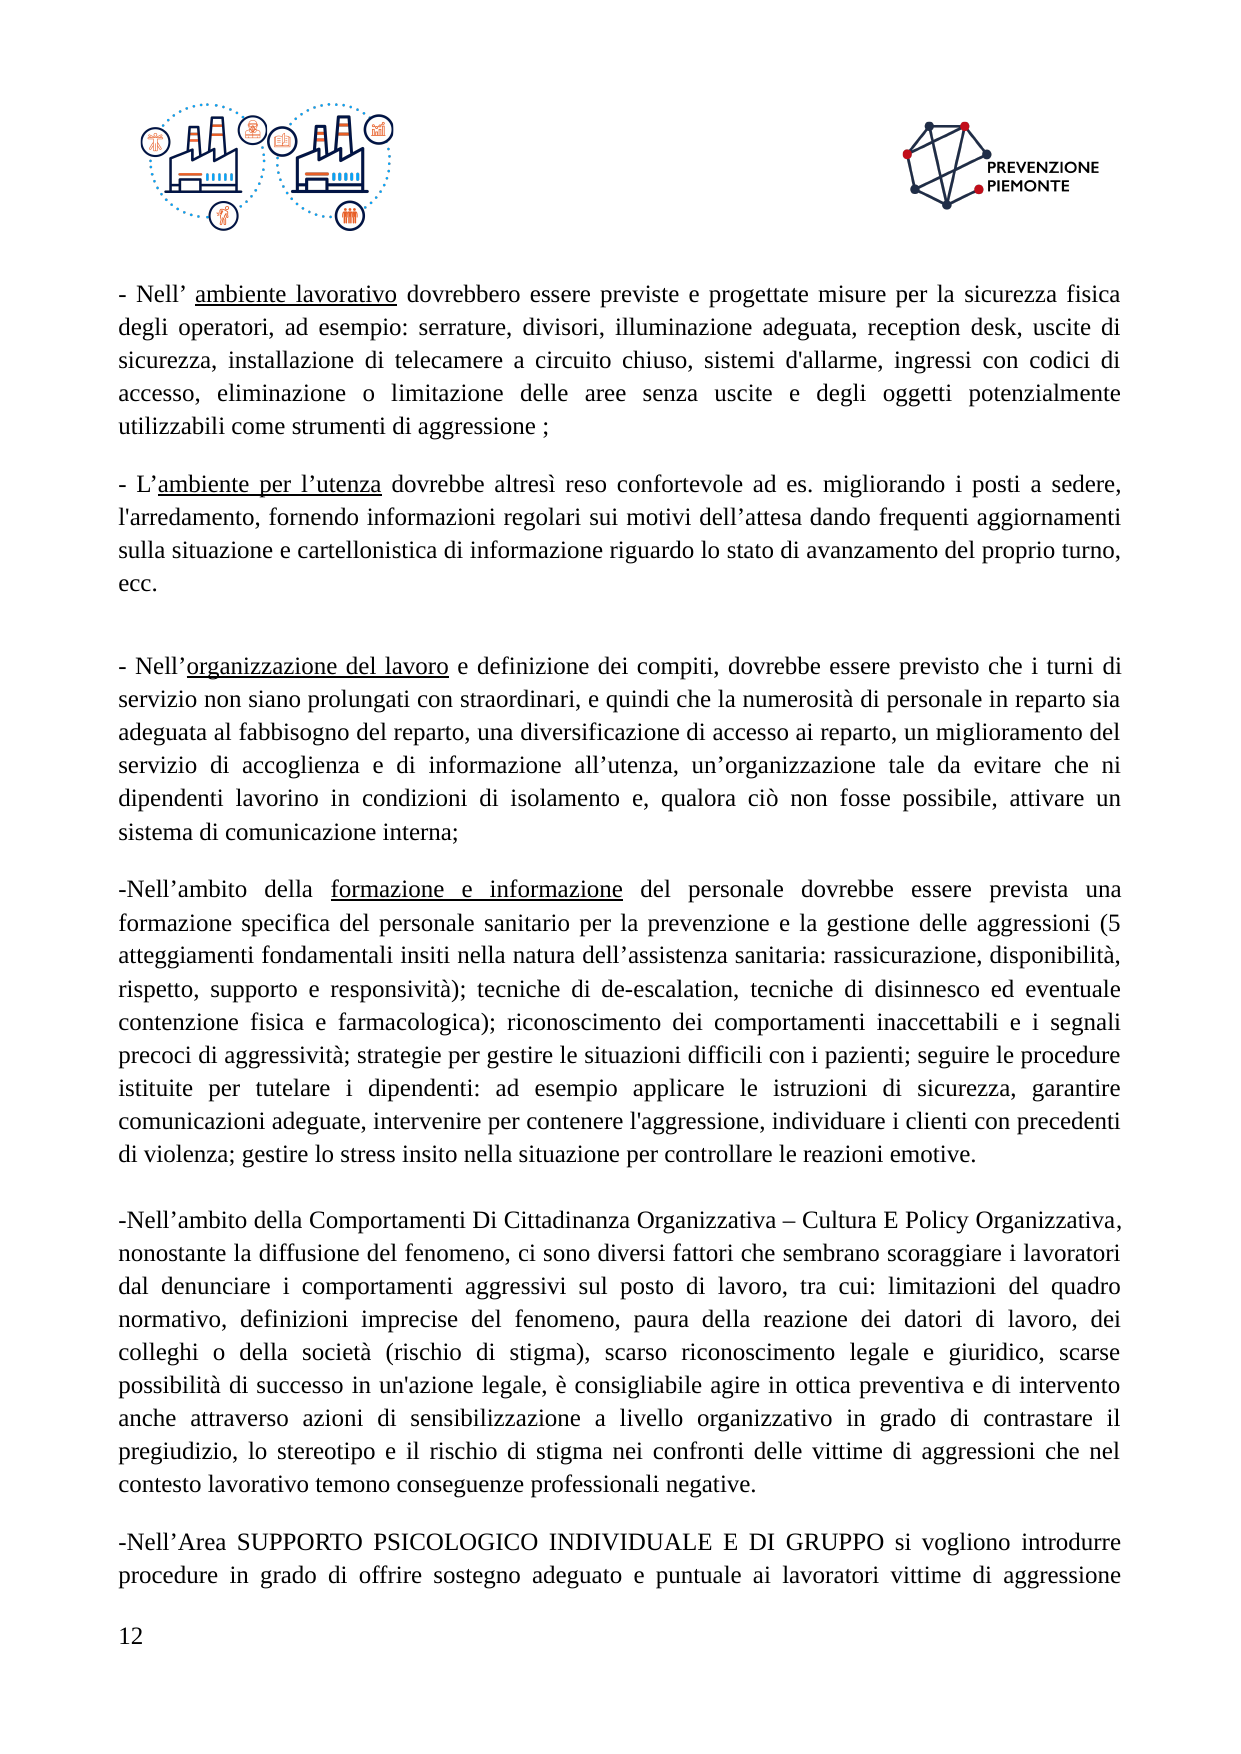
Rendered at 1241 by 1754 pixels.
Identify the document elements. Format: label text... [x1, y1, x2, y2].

text -Nell’ambito della Comportamenti Di Cittadinanza Organizzativa – Cultura E Policy Organizzativa, nonostante la diffusione del fenomeno, ci sono diversi fattori che sembrano scoraggiare i lavoratori dal denunciare i comportamenti aggressivi sul posto di lavoro, tra cui: limitazioni del quadro normativo, definizioni imprecise del fenomeno, paura della reazione dei datori di lavoro, dei colleghi o della società (rischio di stigma), scarso riconoscimento legale e giuridico, scarse possibilità di successo in un'azione legale, è consigliabile agire in ottica preventiva e di intervento anche attraverso azioni di sensibilizzazione a livello organizzativo in grado di contrastare il pregiudizio, lo stereotipo e il rischio di stigma nei confronti delle vittime di aggressioni che nel contesto lavorativo temono conseguenze professionali negative. [118, 1205, 1122, 1498]
picture [890, 103, 1111, 228]
text - Nell’ ambiente lavorativo dovrebbero essere previste e progettate misure per la sicurezza fisica degli operatori, ad esempio: serrature, divisori, illuminazione adeguata, reception desk, uscite di sicurezza, installazione di telecamere a circuito chiuso, sistemi d'allarme, ingressi con codici di accesso, eliminazione o limitazione delle aree senza uscite e degli oggetti potenzialmente utilizzabili come strumenti di aggressione ; [118, 279, 1122, 440]
picture [140, 103, 394, 231]
text - Nell’organizzazione del lavoro e definizione dei compiti, dovrebbe essere previsto che i turni di servizio non siano prolungati con straordinari, e quindi che la numerosità di personale in reparto sia adeguata al fabbisogno del reparto, una diversificazione di accesso ai reparto, un miglioramento del servizio di accoglienza e di informazione all’utenza, un’organizzazione tale da evitare che ni dipendenti lavorino in condizioni di isolamento e, qualora ciò non fosse possibile, attivare un sistema di comunicazione interna; [118, 651, 1122, 845]
text -Nell’Area SUPPORTO PSICOLOGICO INDIVIDUALE E DI GRUPPO si vogliono introdurre procedure in grado di offrire sostegno adeguato e puntuale ai lavoratori vittime di aggressione [118, 1527, 1122, 1589]
text -Nell’ambito della formazione e informazione del personale dovrebbe essere prevista una formazione specifica del personale sanitario per la prevenzione e la gestione delle aggressioni (5 atteggiamenti fondamentali insiti nella natura dell’assistenza sanitaria: rassicurazione, disponibilità, rispetto, supporto e responsività); tecniche di de-escalation, tecniche di disinnesco ed eventuale contenzione fisica e farmacologica); riconoscimento dei comportamenti inaccettabili e i segnali precoci di aggressività; strategie per gestire le situazioni difficili con i pazienti; seguire le procedure istituite per tutelare i dipendenti: ad esempio applicare le istruzioni di sicurezza, garantire comunicazioni adeguate, intervenire per contenere l'aggressione, individuare i clienti con precedenti di violenza; gestire lo stress insito nella situazione per controllare le reazioni emotive. [118, 874, 1122, 1167]
text - L’ambiente per l’utenza dovrebbe altresì reso confortevole ad es. migliorando i posti a sedere, l'arredamento, fornendo informazioni regolari sui motivi dell’attesa dando frequenti aggiornamenti sulla situazione e cartellonistica di informazione riguardo lo stato di avanzamento del proprio turno, ecc. [118, 469, 1122, 597]
